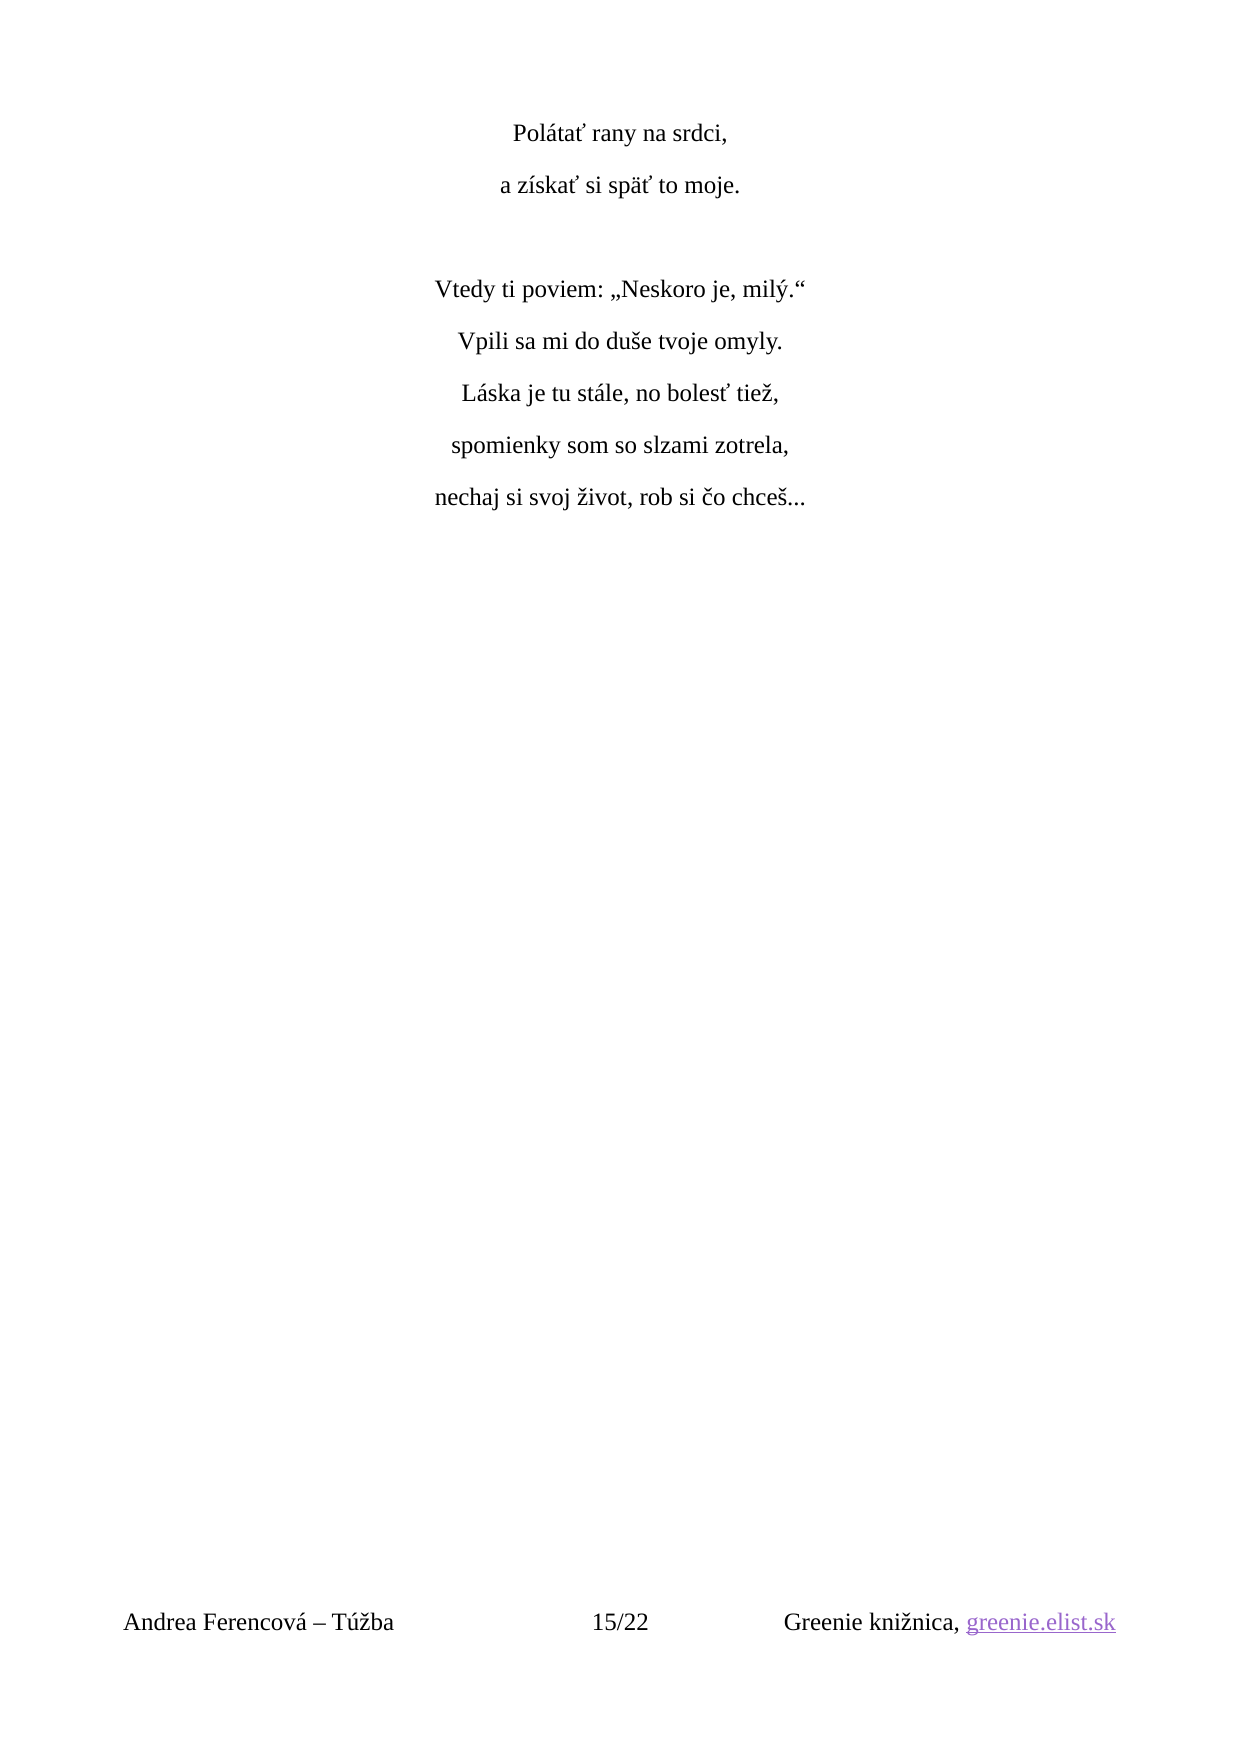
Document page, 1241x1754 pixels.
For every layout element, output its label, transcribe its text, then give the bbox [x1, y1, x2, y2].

text Vpili sa mi do duše tvoje omyly. [118, 326, 1122, 355]
text Polátať rany na srdci, [118, 118, 1122, 147]
text Vtedy ti poviem: „Neskoro je, milý.“ [118, 274, 1122, 303]
text spomienky som so slzami zotrela, [118, 430, 1122, 459]
text a získať si späť to moje. [118, 170, 1122, 199]
text Láska je tu stále, no bolesť tiež, [118, 378, 1122, 407]
text nechaj si svoj život, rob si čo chceš... [118, 482, 1122, 511]
